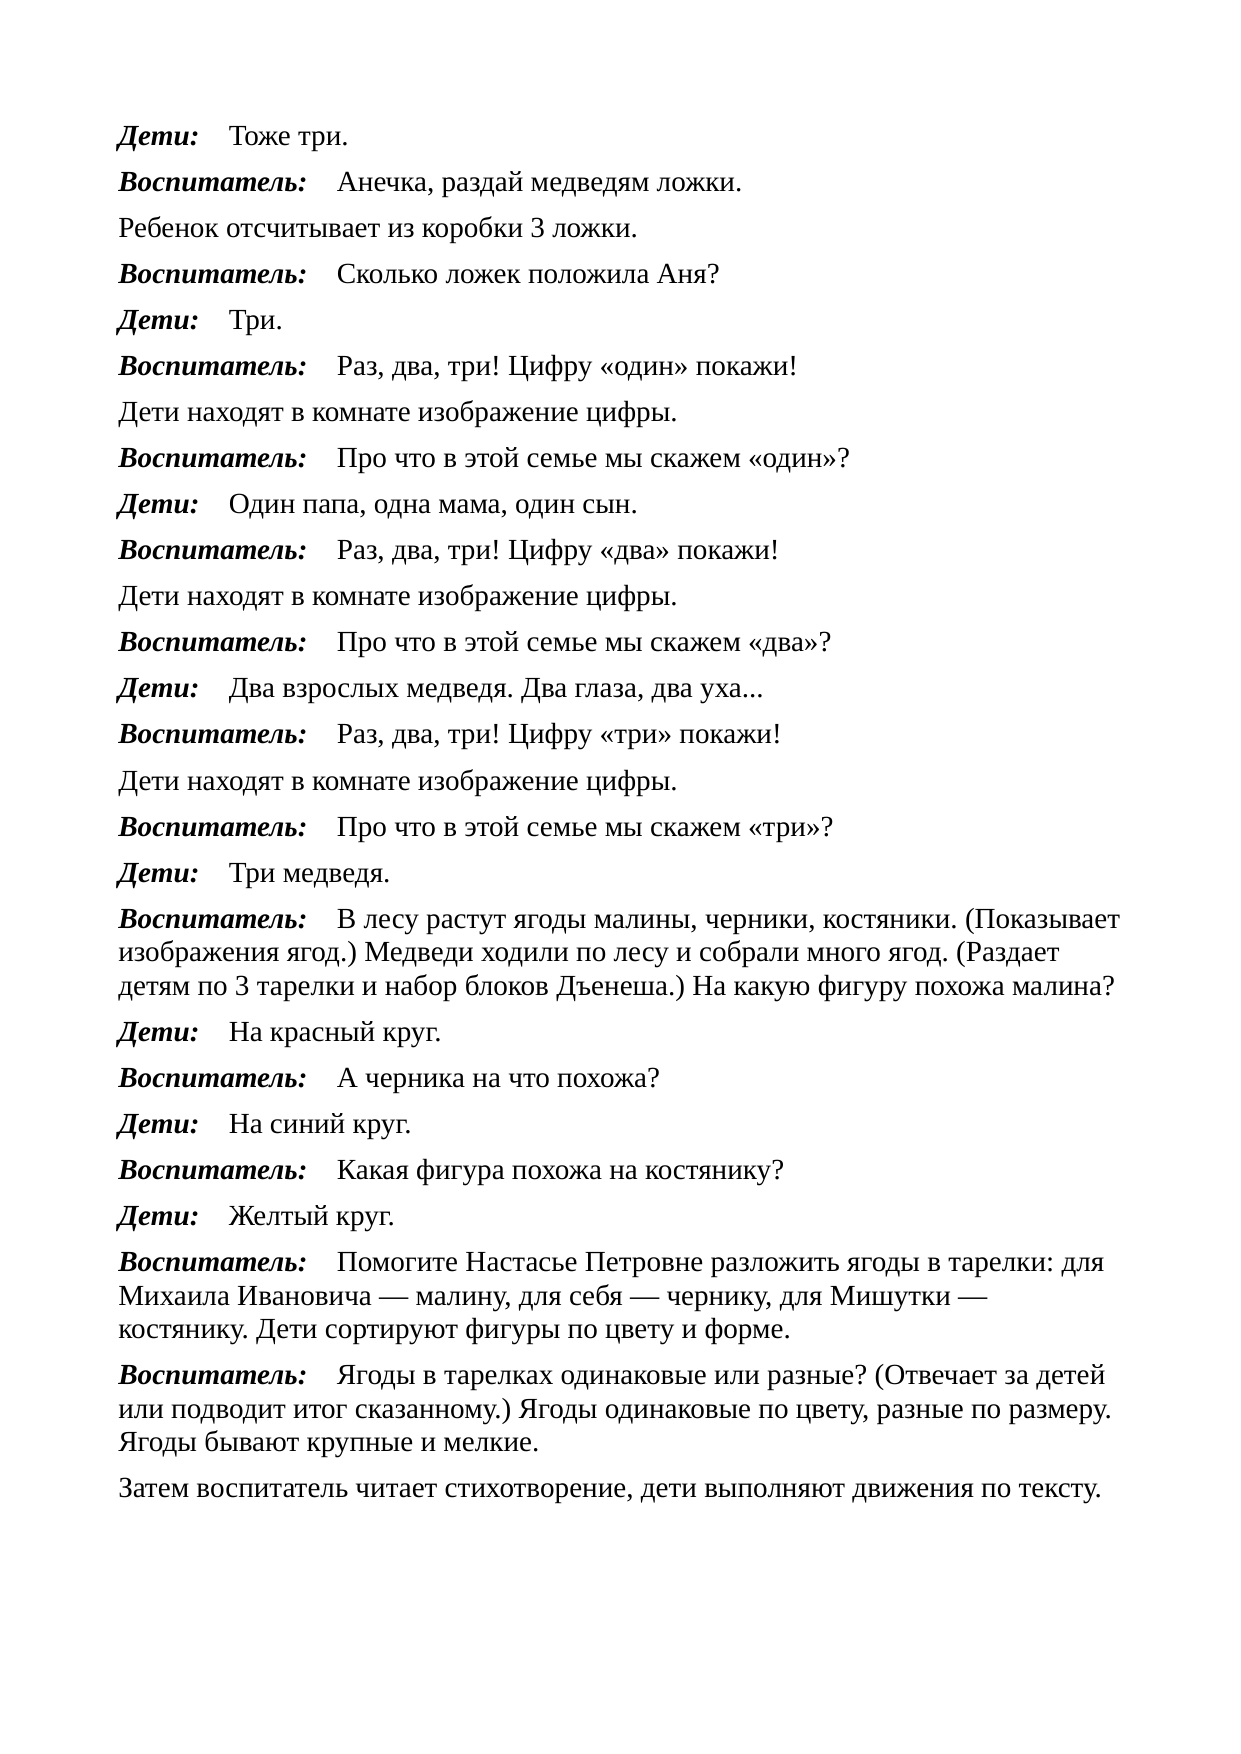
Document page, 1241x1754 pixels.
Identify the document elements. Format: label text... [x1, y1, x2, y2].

text Ребенок отсчитывает из коробки 3 ложки. [118, 210, 1122, 244]
text Дети находят в комнате изображение цифры. [118, 578, 1122, 612]
text Дети: Один папа, одна мама, один сын. [118, 486, 1122, 520]
text Дети: Три. [118, 302, 1122, 336]
text Дети: Желтый круг. [118, 1198, 1122, 1232]
text Дети: Два взрослых медведя. Два глаза, два уха... [118, 671, 1122, 704]
text Воспитатель: Какая фигура похожа на костянику? [118, 1152, 1122, 1186]
text Дети находят в комнате изображение цифры. [118, 763, 1122, 796]
text Затем воспитатель читает стихотворение, дети выполняют движения по тексту. [118, 1470, 1122, 1504]
text Дети: На красный круг. [118, 1014, 1122, 1047]
text Воспитатель: Про что в этой семье мы скажем «два»? [118, 624, 1122, 658]
text Дети: Тоже три. [118, 118, 1122, 152]
text Воспитатель: Ягоды в тарелках одинаковые или разные? (Отвечает за детей или подводит итог сказанному.) Ягоды одинаковые по цвету, разные по размеру. Ягоды бывают крупные и мелкие. [118, 1357, 1122, 1458]
text Воспитатель: В лесу растут ягоды малины, черники, костяники. (Показывает изображения ягод.) Медведи ходили по лесу и собрали много ягод. (Раздает детям по 3 тарелки и набор блоков Дъенеша.) На какую фигуру похожа малина? [118, 901, 1122, 1001]
text Воспитатель: Про что в этой семье мы скажем «один»? [118, 440, 1122, 474]
text Воспитатель: Раз, два, три! Цифру «два» покажи! [118, 532, 1122, 566]
text Дети: Три медведя. [118, 855, 1122, 888]
text Воспитатель: Анечка, раздай медведям ложки. [118, 164, 1122, 198]
text Воспитатель: Сколько ложек положила Аня? [118, 256, 1122, 290]
text Дети: На синий круг. [118, 1106, 1122, 1139]
text Воспитатель: А черника на что похожа? [118, 1060, 1122, 1093]
text Дети находят в комнате изображение цифры. [118, 394, 1122, 428]
text Воспитатель: Помогите Настасье Петровне разложить ягоды в тарелки: для Михаила Ивановича — малину, для себя — чернику, для Мишутки — костянику. Дети сортируют фигуры по цвету и форме. [118, 1244, 1122, 1345]
text Воспитатель: Раз, два, три! Цифру «один» покажи! [118, 348, 1122, 382]
text Воспитатель: Про что в этой семье мы скажем «три»? [118, 809, 1122, 842]
text Воспитатель: Раз, два, три! Цифру «три» покажи! [118, 717, 1122, 750]
